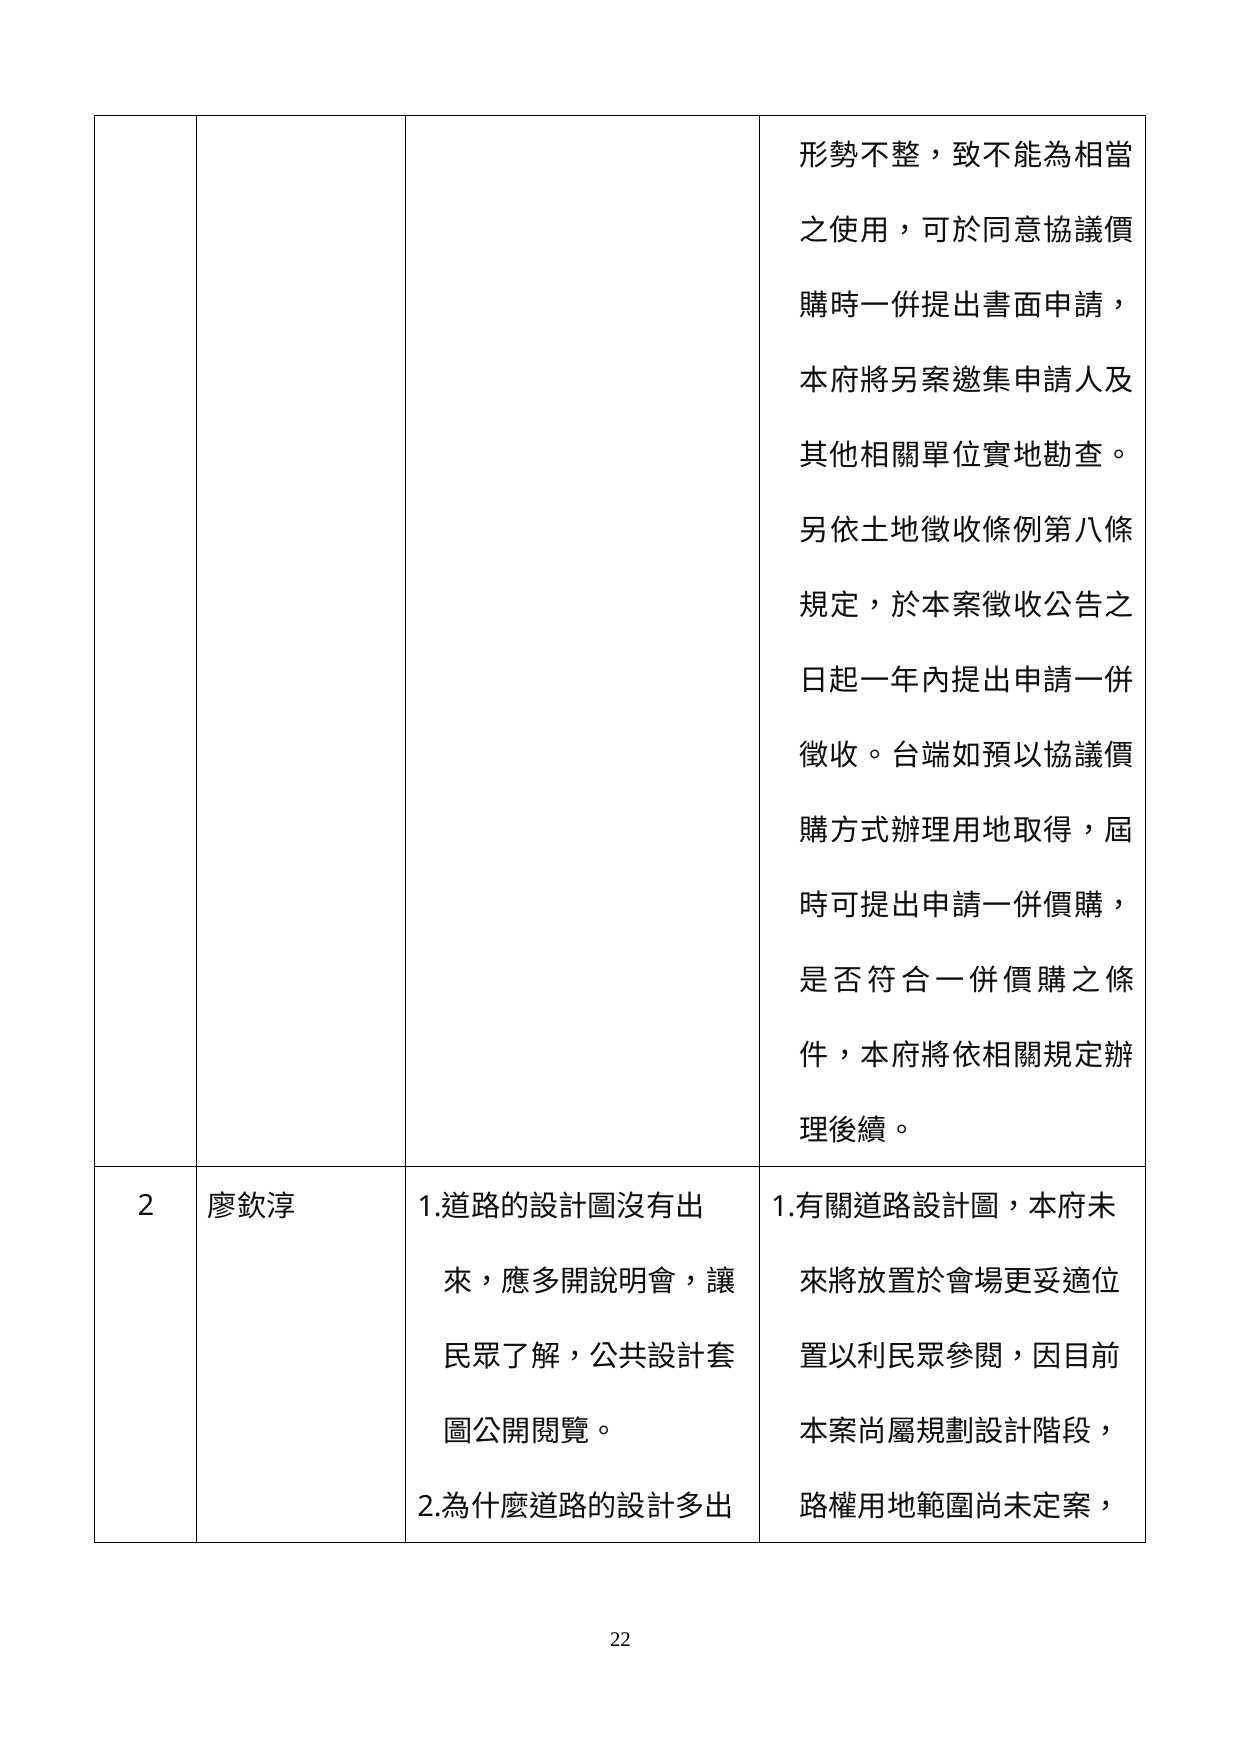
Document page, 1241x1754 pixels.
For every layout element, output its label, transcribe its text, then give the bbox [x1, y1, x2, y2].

table_cell 2 [95, 1167, 196, 1542]
table_cell [197, 116, 405, 1166]
table_cell [95, 116, 196, 1166]
table_cell [406, 116, 759, 1166]
table_cell 1.有關道路設計圖，本府未來將放置於會場更妥適位置以利民眾參閱，因目前本案尚屬規劃設計階段，路權用地範圍尚未定案， [760, 1167, 1145, 1542]
table_cell 1.道路的設計圖沒有出來，應多開說明會，讓民眾了解，公共設計套圖公開閱覽。 2.為什麼道路的設計多出 [406, 1167, 759, 1542]
table_cell 廖欽淳 [197, 1167, 405, 1542]
table_cell 形勢不整，致不能為相當之使用，可於同意協議價購時一倂提出書面申請，本府將另案邀集申請人及其他相關單位實地勘查。另依土地徵收條例第八條規定，於本案徵收公告之日起一年內提出申請一併徵收。台端如預以協議價購方式辦理用地取得，屆時可提出申請一併價購，是否符合一併價購之條件，本府將依相關規定辦理後續。 [760, 116, 1145, 1166]
